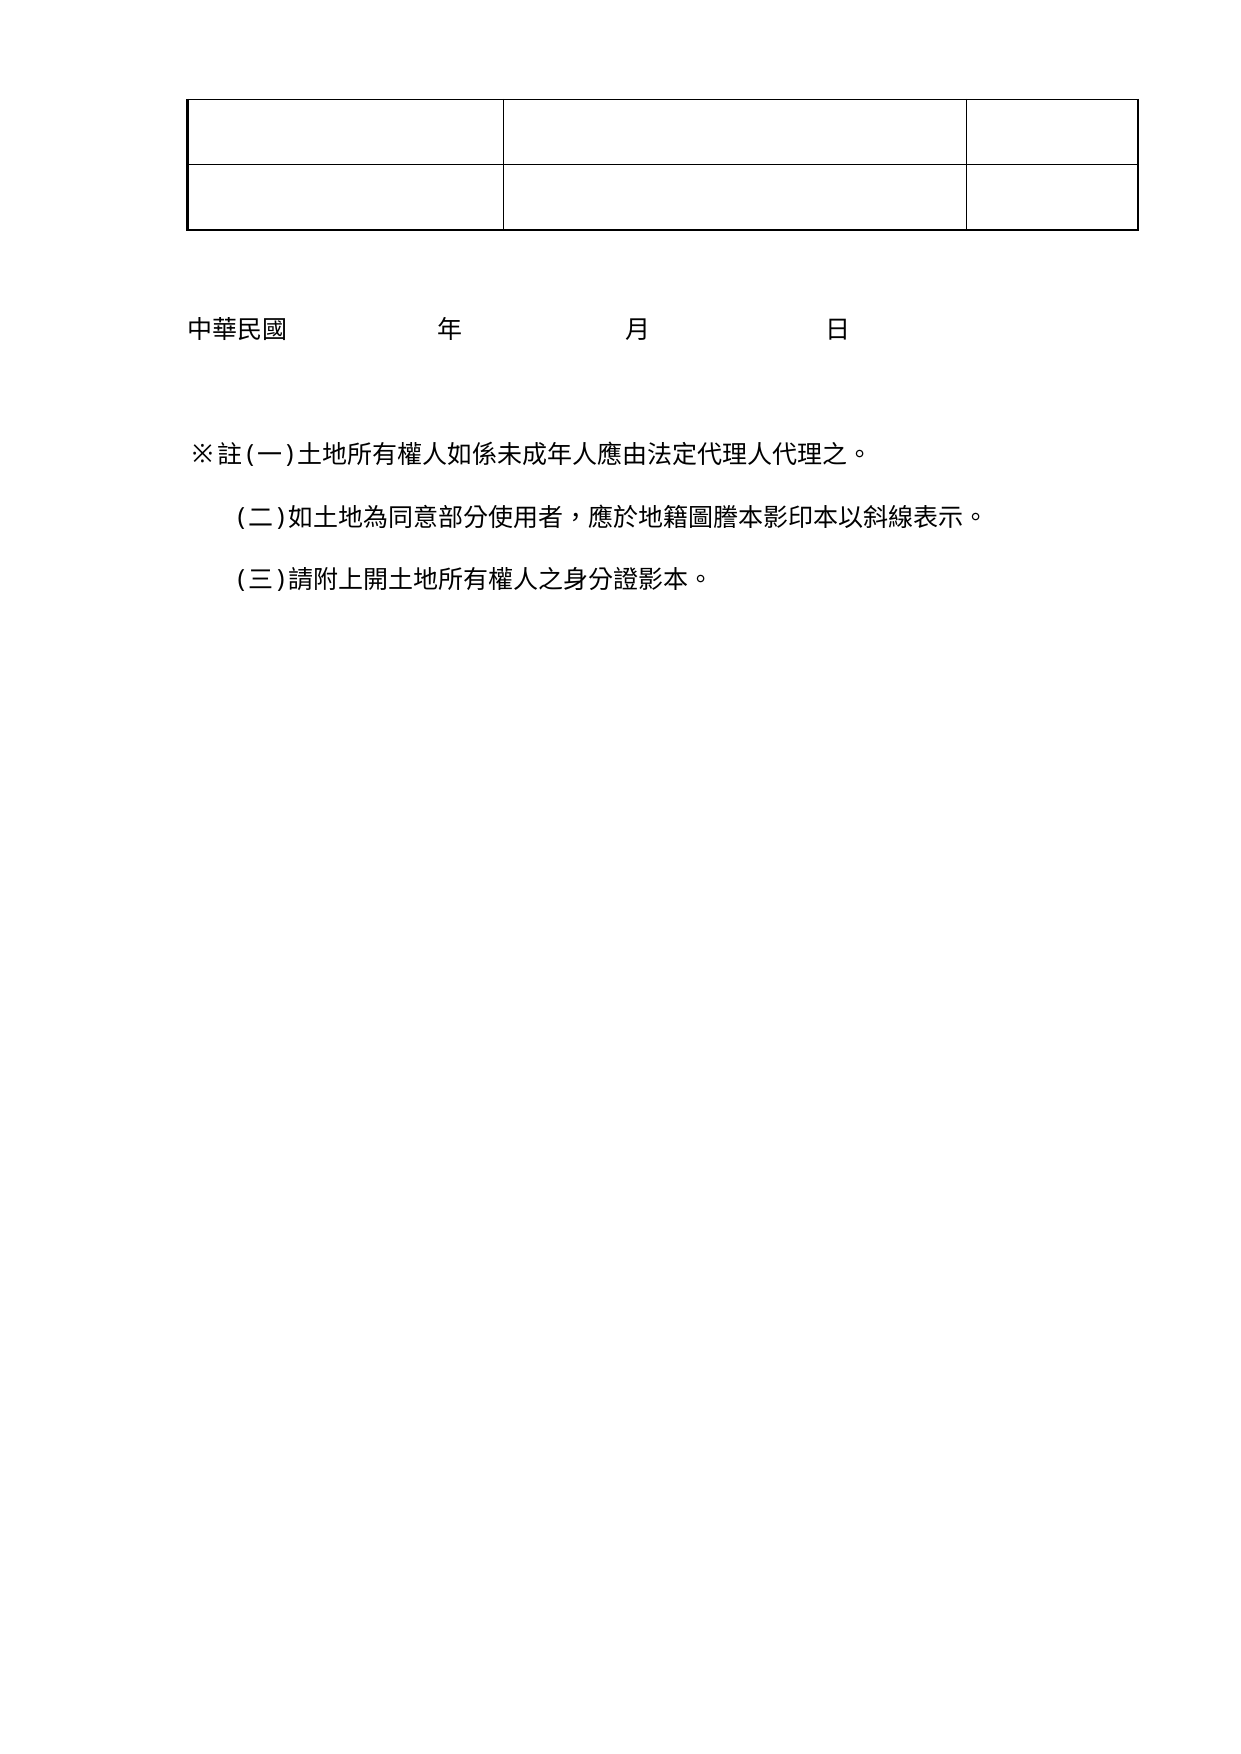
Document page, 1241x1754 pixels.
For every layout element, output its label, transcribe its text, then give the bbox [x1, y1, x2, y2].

table_cell [967, 165, 1137, 229]
table_cell [504, 165, 966, 229]
text (二)如土地為同意部分使用者，應於地籍圖謄本影印本以斜線表示。 [233, 474, 1053, 536]
table_cell 6 （簽章） [189, 165, 503, 229]
text (三)請附上開土地所有權人之身分證影本。 [233, 536, 1053, 599]
table_cell 5 （簽章） [189, 100, 503, 164]
table_cell [967, 100, 1137, 164]
table_cell [504, 100, 966, 164]
text 中華民國 年 月 日 [187, 286, 1053, 349]
text ※註(一)土地所有權人如係未成年人應由法定代理人代理之。 [187, 411, 1053, 474]
